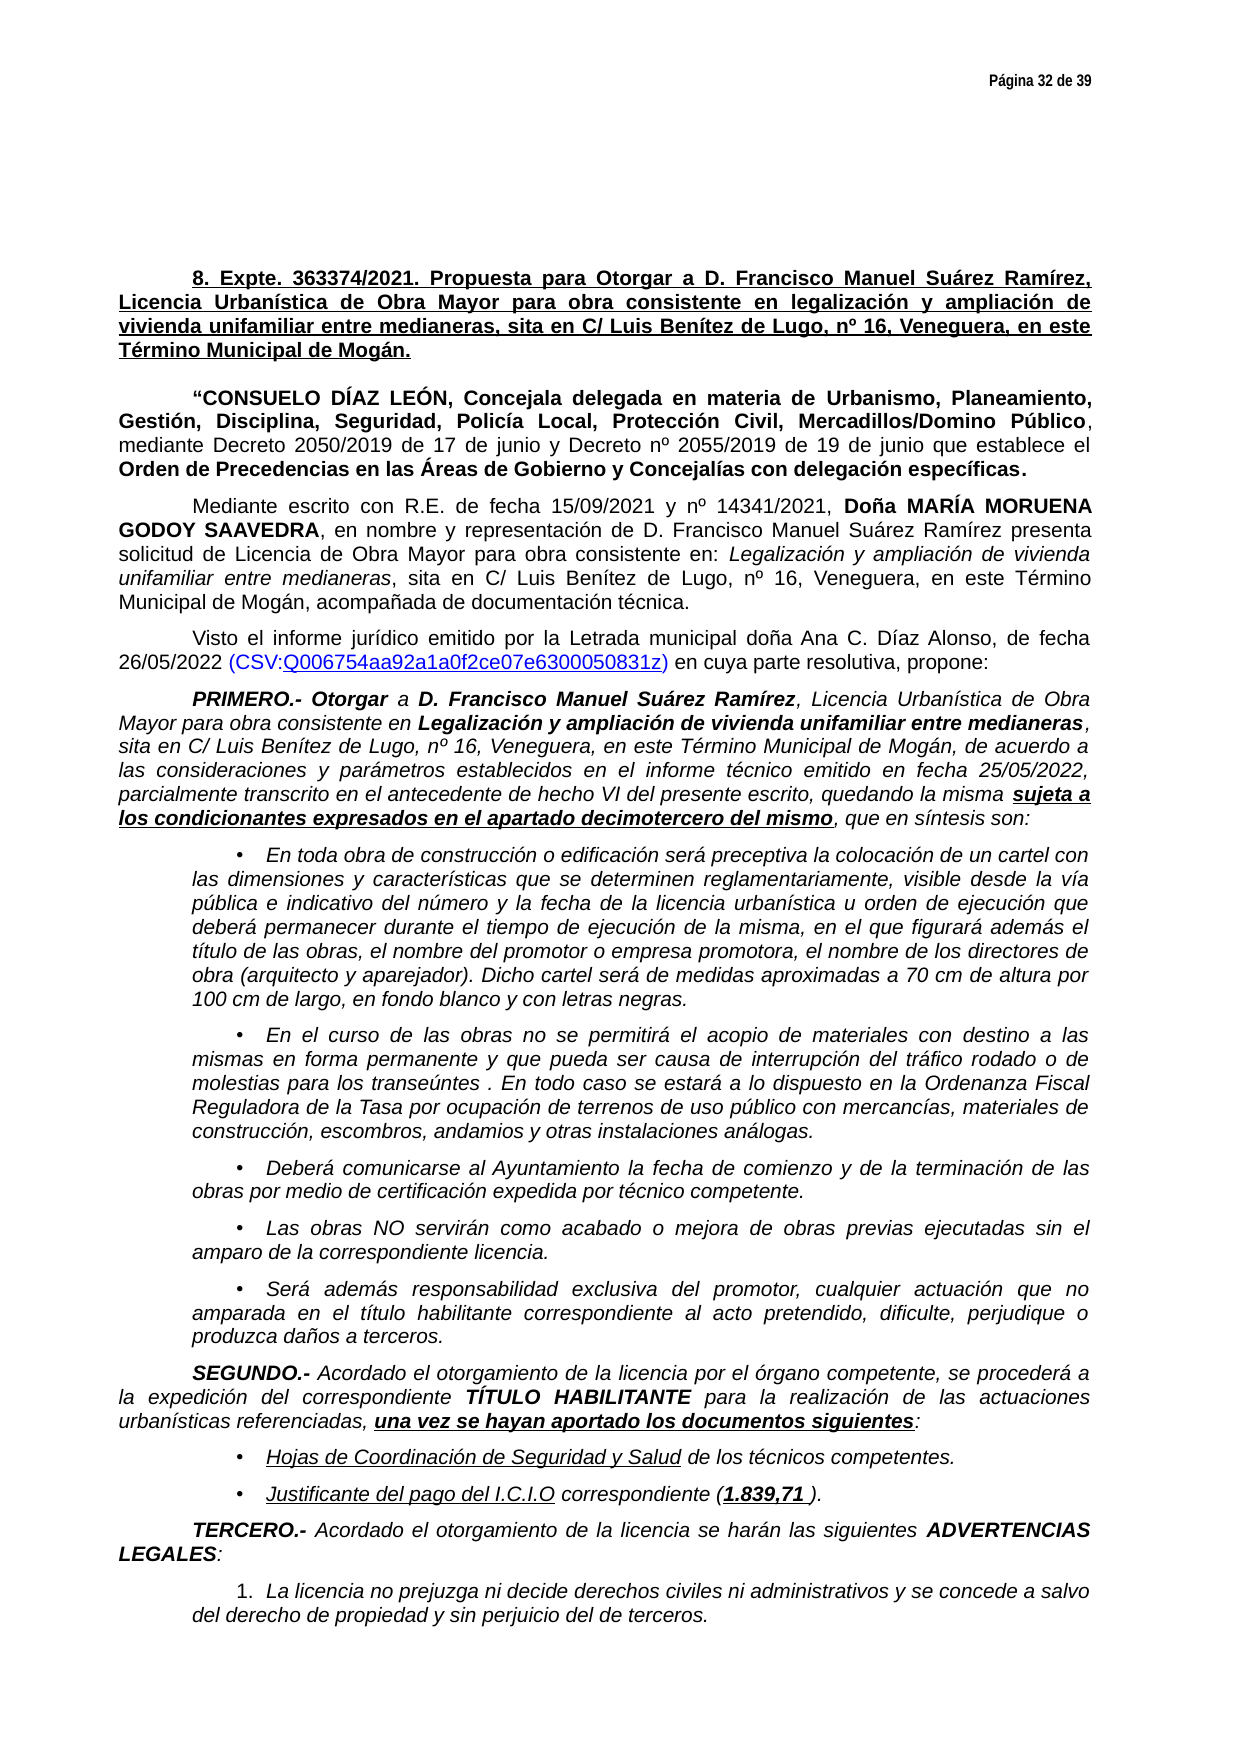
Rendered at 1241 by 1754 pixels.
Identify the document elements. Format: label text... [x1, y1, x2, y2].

list La licencia no prejuzga ni decide derechos civiles ni administrativos y se concede a salvo del derecho de propiedad y sin perjuicio del de terceros. [162, 1579, 1092, 1627]
list Justificante del pago del I.C.I.O correspondiente (1.839,71 ). [162, 1482, 1092, 1506]
text Visto el informe jurídico emitido por la Letrada municipal doña Ana C. Díaz Alonso, de fecha 26/05/2022 (CSV:Q006754aa92a1a0f2ce07e6300050831z) en cuya parte resolutiva, propone: [118, 626, 1092, 674]
text vivienda unifamiliar entre medianeras, sita en C/ Luis Benítez de Lugo, nº 16, Veneguera, en este [118, 312, 1092, 334]
list En toda obra de construcción o edificación será preceptiva la colocación de un cartel con las dimensiones y características que se determinen reglamentariamente, visible desde la vía pública e indicativo del número y la fecha de la licencia urbanística u orden de ejecución que deberá permanecer durante el tiempo de ejecución de la misma, en el que figurará además el título de las obras, el nombre del promotor o empresa promotora, el nombre de los directores de obra (arquitecto y aparejador). Dicho cartel será de medidas aproximadas a 70 cm de altura por 100 cm de largo, en fondo blanco y con letras negras. [162, 843, 1092, 1010]
list Las obras NO servirán como acabado o mejora de obras previas ejecutadas sin el amparo de la correspondiente licencia. [162, 1216, 1092, 1264]
list Será además responsabilidad exclusiva del promotor, cualquier actuación que no amparada en el título habilitante correspondiente al acto pretendido, dificulte, perjudique o produzca daños a terceros. [162, 1276, 1092, 1348]
text PRIMERO.- Otorgar a D. Francisco Manuel Suárez Ramírez, Licencia Urbanística de Obra Mayor para obra consistente en Legalización y ampliación de vivienda unifamiliar entre medianeras, sita en C/ Luis Benítez de Lugo, nº 16, Veneguera, en este Término Municipal de Mogán, de acuerdo a las consideraciones y parámetros establecidos en el informe técnico emitido en fecha 25/05/2022, parcialmente transcrito en el antecedente de hecho VI del presente escrito, quedando la misma sujeta a los condicionantes expresados en el apartado decimotercero del mismo, que en síntesis son: [118, 686, 1092, 830]
text “CONSUELO DÍAZ LEÓN, Concejala delegada en materia de Urbanismo, Planeamiento, Gestión, Disciplina, Seguridad, Policía Local, Protección Civil, Mercadillos/Domino Público, mediante Decreto 2050/2019 de 17 de junio y Decreto nº 2055/2019 de 19 de junio que establece el Orden de Precedencias en las Áreas de Gobierno y Concejalías con delegación específicas. [118, 385, 1092, 481]
text Término Municipal de Mogán. [118, 335, 1092, 361]
list En el curso de las obras no se permitirá el acopio de materiales con destino a las mismas en forma permanente y que pueda ser causa de interrupción del tráfico rodado o de molestias para los transeúntes . En todo caso se estará a lo dispuesto en la Ordenanza Fiscal Reguladora de la Tasa por ocupación de terrenos de uso público con mercancías, materiales de construcción, escombros, andamios y otras instalaciones análogas. [162, 1023, 1092, 1143]
list Hojas de Coordinación de Seguridad y Salud de los técnicos competentes. [162, 1445, 1092, 1469]
text Mediante escrito con R.E. de fecha 15/09/2021 y nº 14341/2021, Doña MARÍA MORUENA GODOY SAAVEDRA, en nombre y representación de D. Francisco Manuel Suárez Ramírez presenta solicitud de Licencia de Obra Mayor para obra consistente en: Legalización y ampliación de vivienda unifamiliar entre medianeras, sita en C/ Luis Benítez de Lugo, nº 16, Veneguera, en este Término Municipal de Mogán, acompañada de documentación técnica. [118, 494, 1092, 613]
text TERCERO.- Acordado el otorgamiento de la licencia se harán las siguientes ADVERTENCIAS LEGALES: [118, 1518, 1092, 1566]
text SEGUNDO.- Acordado el otorgamiento de la licencia por el órgano competente, se procederá a la expedición del correspondiente TÍTULO HABILITANTE para la realización de las actuaciones urbanísticas referenciadas, una vez se hayan aportado los documentos siguientes: [118, 1361, 1092, 1433]
list Deberá comunicarse al Ayuntamiento la fecha de comienzo y de la terminación de las obras por medio de certificación expedida por técnico competente. [162, 1155, 1092, 1203]
text 8. Expte. 363374/2021. Propuesta para Otorgar a D. Francisco Manuel Suárez Ramírez, Licencia Urbanística de Obra Mayor para obra consistente en legalización y ampliación de [118, 266, 1092, 311]
